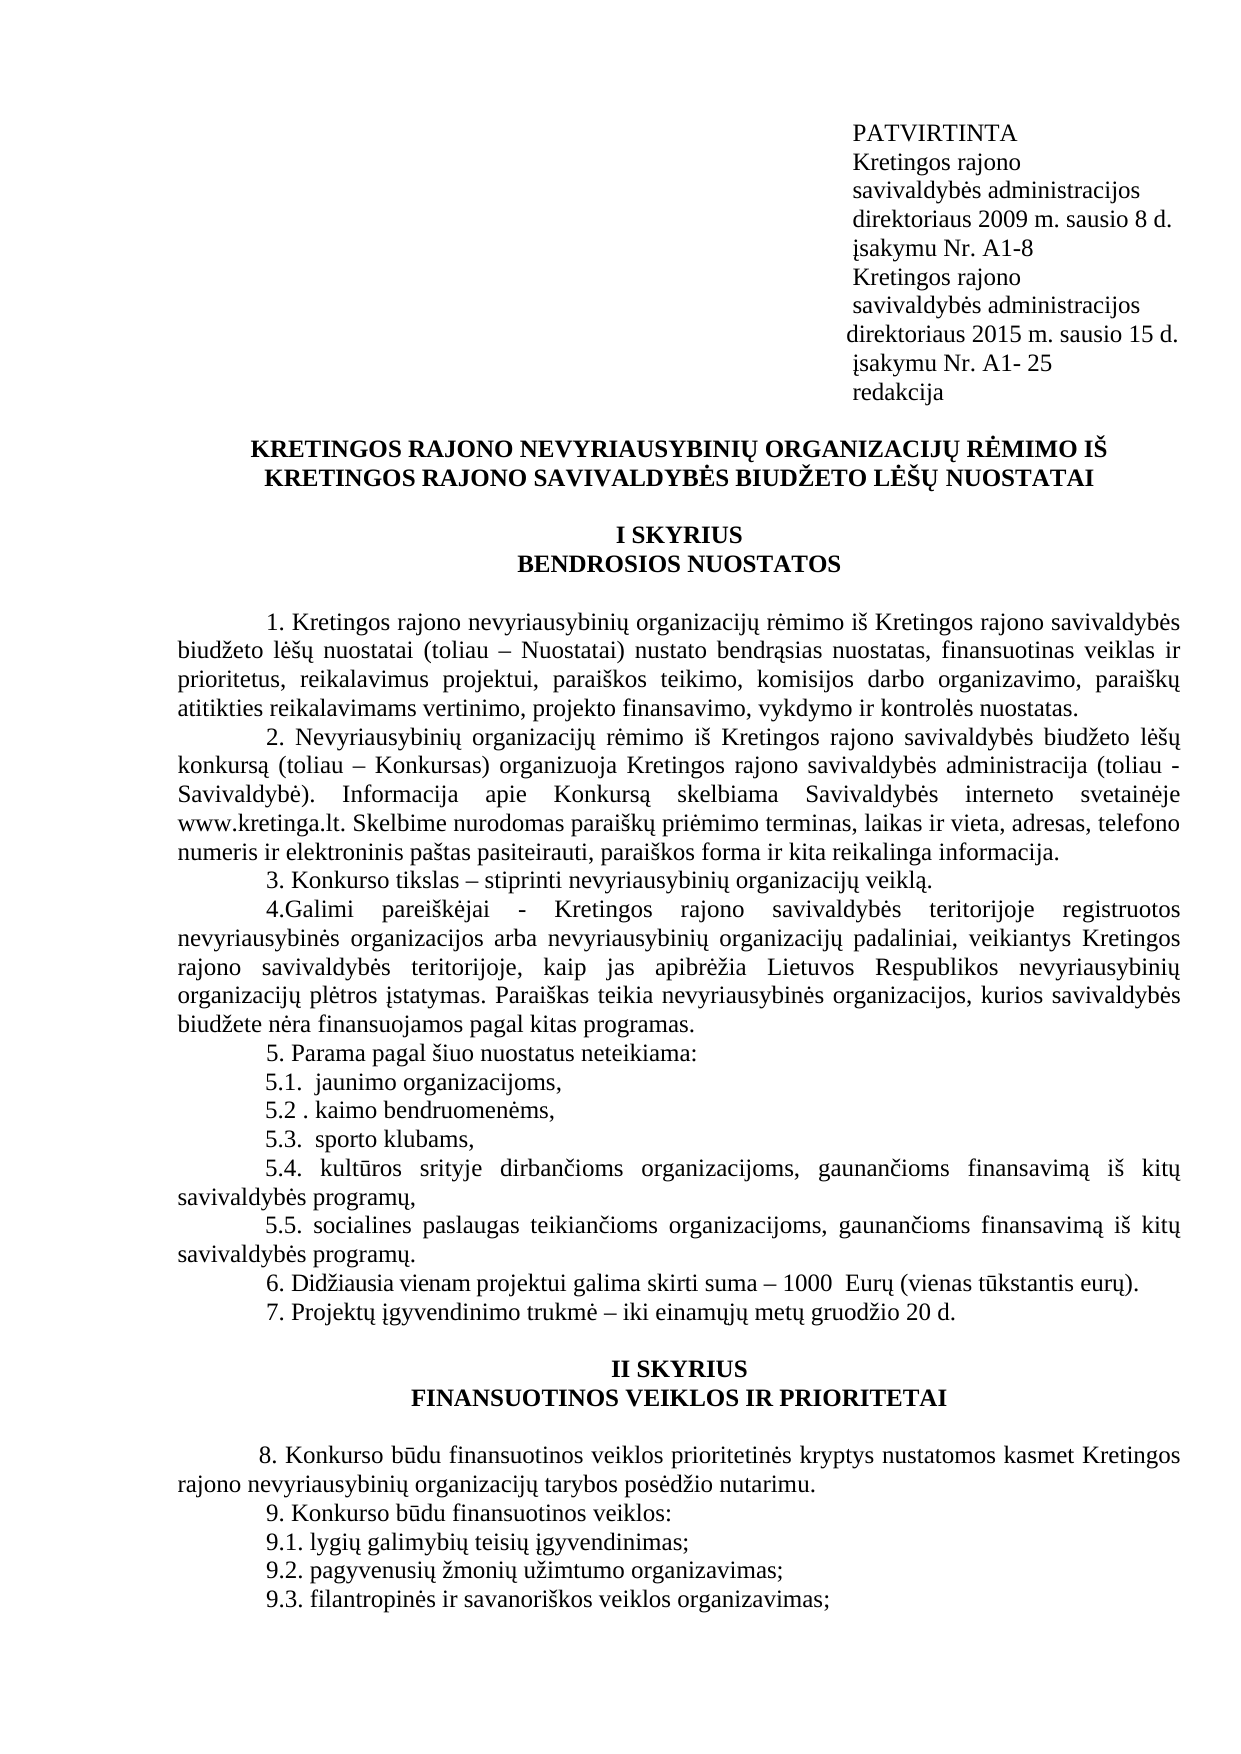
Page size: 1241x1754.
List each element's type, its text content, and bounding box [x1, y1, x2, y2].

text I SKYRIUS [177, 521, 1181, 549]
text Kretingos rajono [852, 262, 1181, 291]
text direktoriaus 2015 m. sausio 15 d. [177, 319, 1181, 348]
text 5.4. kultūros srityje dirbančioms organizacijoms, gaunančioms finansavimą iš kitų savivaldybės programų, [177, 1153, 1181, 1211]
text savivaldybės administracijos [852, 176, 1181, 204]
text 6. Didžiausia vienam projektui galima skirti suma – 1000 Eurų (vienas tūkstantis eurų). [177, 1268, 1181, 1297]
text 5.3. sporto klubams, [177, 1124, 1181, 1153]
text BENDROSIOS NUOSTATOS [177, 549, 1181, 578]
text 8. Konkurso būdu finansuotinos veiklos prioritetinės kryptys nustatomos kasmet Kretingos rajono nevyriausybinių organizacijų tarybos posėdžio nutarimu. [177, 1441, 1181, 1498]
text 5.2 . kaimo bendruomenėms, [265, 1096, 1181, 1124]
text įsakymu Nr. A1-8 [852, 233, 1181, 262]
text 4.Galimi pareiškėjai - Kretingos rajono savivaldybės teritorijoje registruotos nevyriausybinės organizacijos arba nevyriausybinių organizacijų padaliniai, veikiantys Kretingos rajono savivaldybės teritorijoje, kaip jas apibrėžia Lietuvos Respublikos nevyriausybinių organizacijų plėtros įstatymas. Paraiškas teikia nevyriausybinės organizacijos, kurios savivaldybės biudžete nėra finansuojamos pagal kitas programas. [177, 894, 1181, 1038]
text PATVIRTINTA [852, 118, 1181, 147]
text II SKYRIUS [177, 1354, 1181, 1383]
text 3. Konkurso tikslas – stiprinti nevyriausybinių organizacijų veiklą. [177, 866, 1181, 894]
text FINANSUOTINOS VEIKLOS IR PRIORITETAI [177, 1383, 1181, 1412]
text 5.5. socialines paslaugas teikiančioms organizacijoms, gaunančioms finansavimą iš kitų savivaldybės programų. [177, 1211, 1181, 1268]
text 7. Projektų įgyvendinimo trukmė – iki einamųjų metų gruodžio 20 d. [177, 1297, 1181, 1326]
text 1. Kretingos rajono nevyriausybinių organizacijų rėmimo iš Kretingos rajono savivaldybės biudžeto lėšų nuostatai (toliau – Nuostatai) nustato bendrąsias nuostatas, finansuotinas veiklas ir prioritetus, reikalavimus projektui, paraiškos teikimo, komisijos darbo organizavimo, paraiškų atitikties reikalavimams vertinimo, projekto finansavimo, vykdymo ir kontrolės nuostatas. [177, 607, 1181, 722]
text 9.2. pagyvenusių žmonių užimtumo organizavimas; [177, 1556, 1181, 1584]
text įsakymu Nr. A1- 25 [852, 348, 1181, 377]
text 5. Parama pagal šiuo nuostatus neteikiama: [177, 1038, 1181, 1067]
text 9.1. lygių galimybių teisių įgyvendinimas; [177, 1527, 1181, 1556]
text 9.3. filantropinės ir savanoriškos veiklos organizavimas; [177, 1584, 1181, 1613]
text Kretingos rajono [852, 147, 1181, 176]
text 5.1. jaunimo organizacijoms, [177, 1067, 1181, 1096]
text 9. Konkurso būdu finansuotinos veiklos: [177, 1498, 1181, 1527]
text savivaldybės administracijos [852, 291, 1181, 319]
text 2. Nevyriausybinių organizacijų rėmimo iš Kretingos rajono savivaldybės biudžeto lėšų konkursą (toliau – Konkursas) organizuoja Kretingos rajono savivaldybės administracija (toliau - Savivaldybė). Informacija apie Konkursą skelbiama Savivaldybės interneto svetainėje www.kretinga.lt. Skelbime nurodomas paraiškų priėmimo terminas, laikas ir vieta, adresas, telefono numeris ir elektroninis paštas pasiteirauti, paraiškos forma ir kita reikalinga informacija. [177, 722, 1181, 866]
text KRETINGOS RAJONO NEVYRIAUSYBINIŲ ORGANIZACIJŲ RĖMIMO IŠ KRETINGOS RAJONO SAVIVALDYBĖS BIUDŽETO LĖŠŲ NUOSTATAI [177, 434, 1181, 492]
text direktoriaus 2009 m. sausio 8 d. [852, 204, 1181, 233]
text redakcija [852, 377, 1181, 406]
